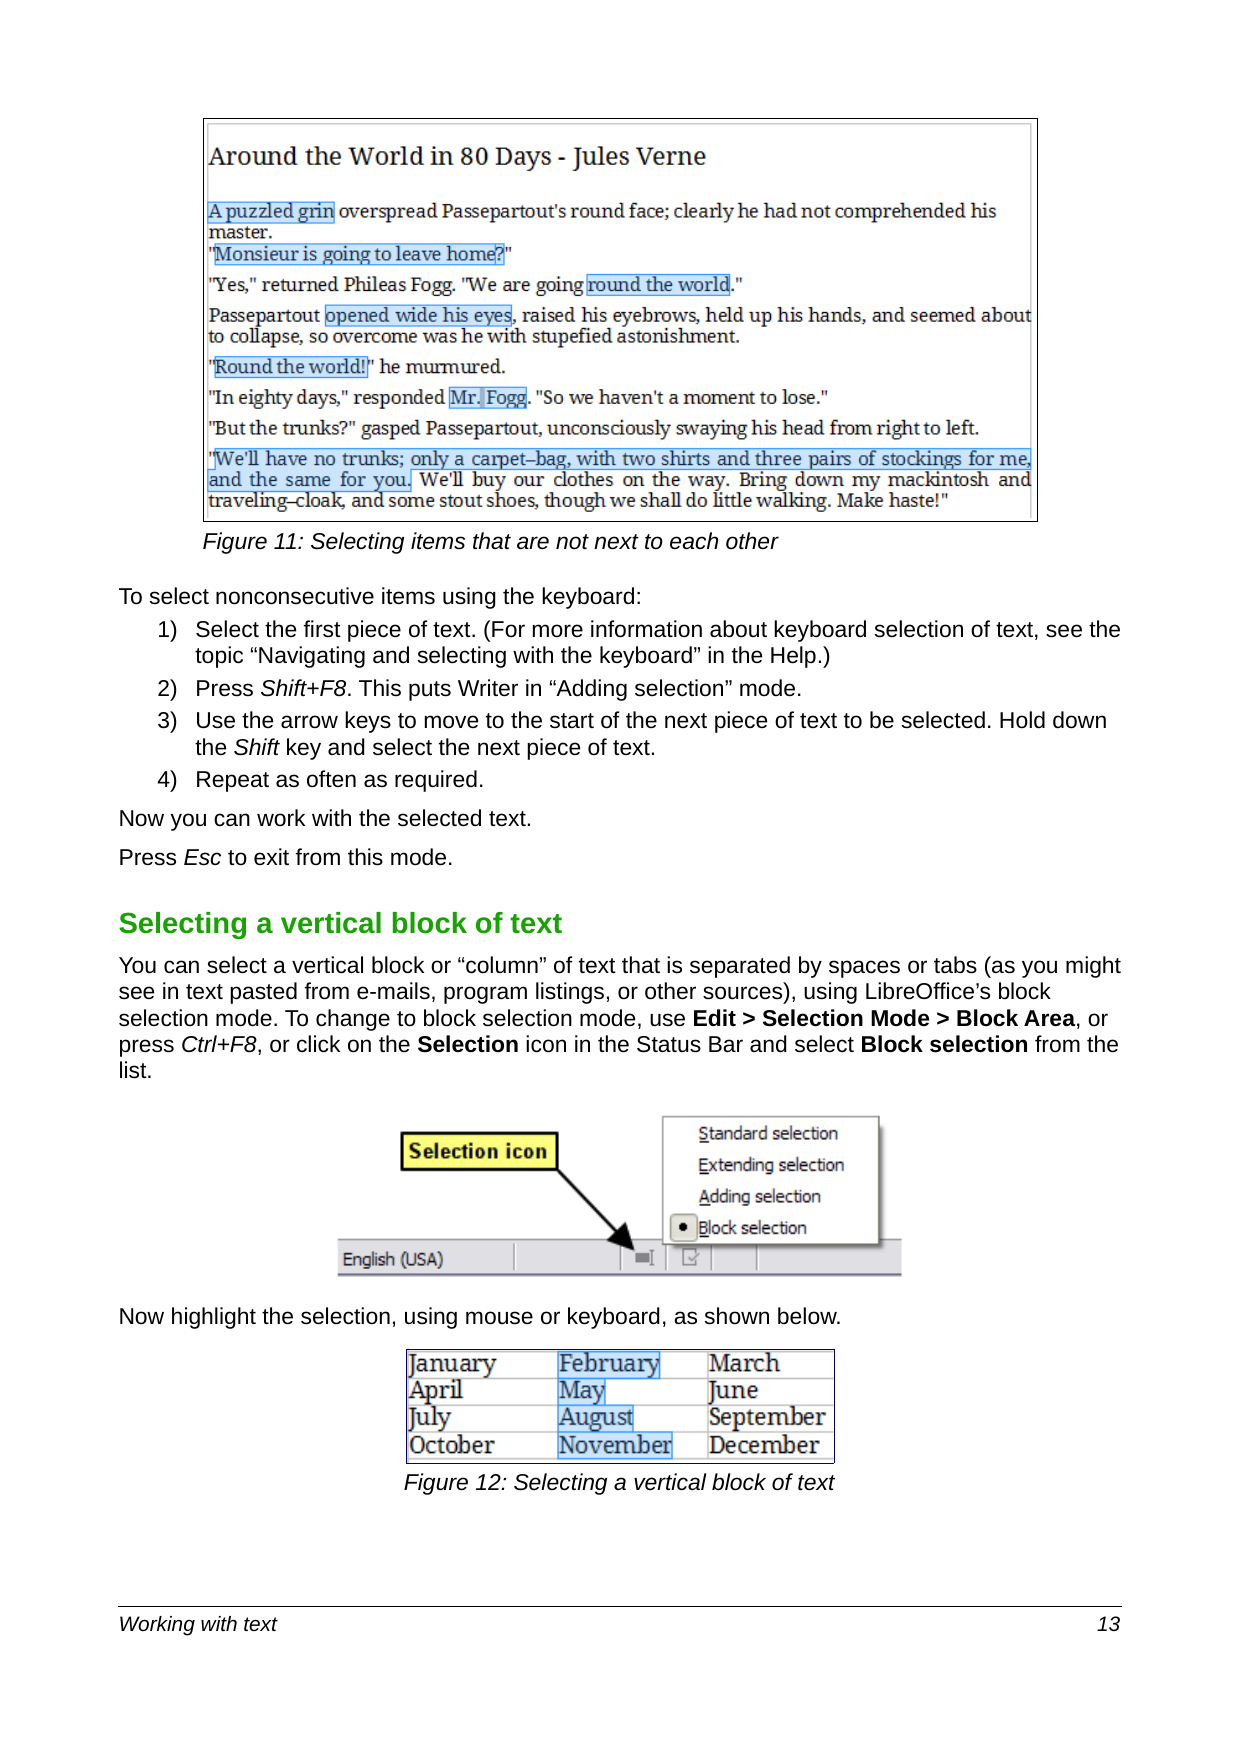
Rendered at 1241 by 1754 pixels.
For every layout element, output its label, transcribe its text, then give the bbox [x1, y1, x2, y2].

list Repeat as often as required. [177, 766, 1122, 793]
list Use the arrow keys to move to the start of the next piece of text to be selected. Hold down the Shift key and select the next piece of text. [177, 707, 1122, 760]
text Now you can work with the selected text. [118, 805, 1122, 832]
text Press Esc to exit from this mode. [118, 844, 1122, 870]
text Now highlight the selection, using mouse or keyboard, as shown below. [118, 1303, 1122, 1330]
list To select nonconsecutive items using the keyboard: [118, 583, 1122, 609]
list Select the first piece of text. (For more information about keyboard selection of text, see the topic “Navigating and selecting with the keyboard” in the Help.) [177, 616, 1122, 668]
picture [335, 1102, 905, 1280]
text You can select a vertical block or “column” of text that is separated by spaces or tabs (as you might see in text pasted from e-mails, program listings, or other sources), using LibreOffice’s block selection mode. To change to block selection mode, use Edit > Selection Mode > Block Area, or press Ctrl+F8, or click on the Selection icon in the Status Bar and select Block selection from the list. [118, 952, 1122, 1084]
picture [407, 1350, 834, 1463]
picture [206, 122, 1034, 518]
subtitle Selecting a vertical block of text [118, 906, 1122, 939]
list Press Shift+F8. This puts Writer in “Adding selection” mode. [177, 675, 1122, 701]
text Figure 11: Selecting items that are not next to each other [202, 528, 1038, 555]
text Figure 12: Selecting a vertical block of text [393, 1469, 848, 1495]
